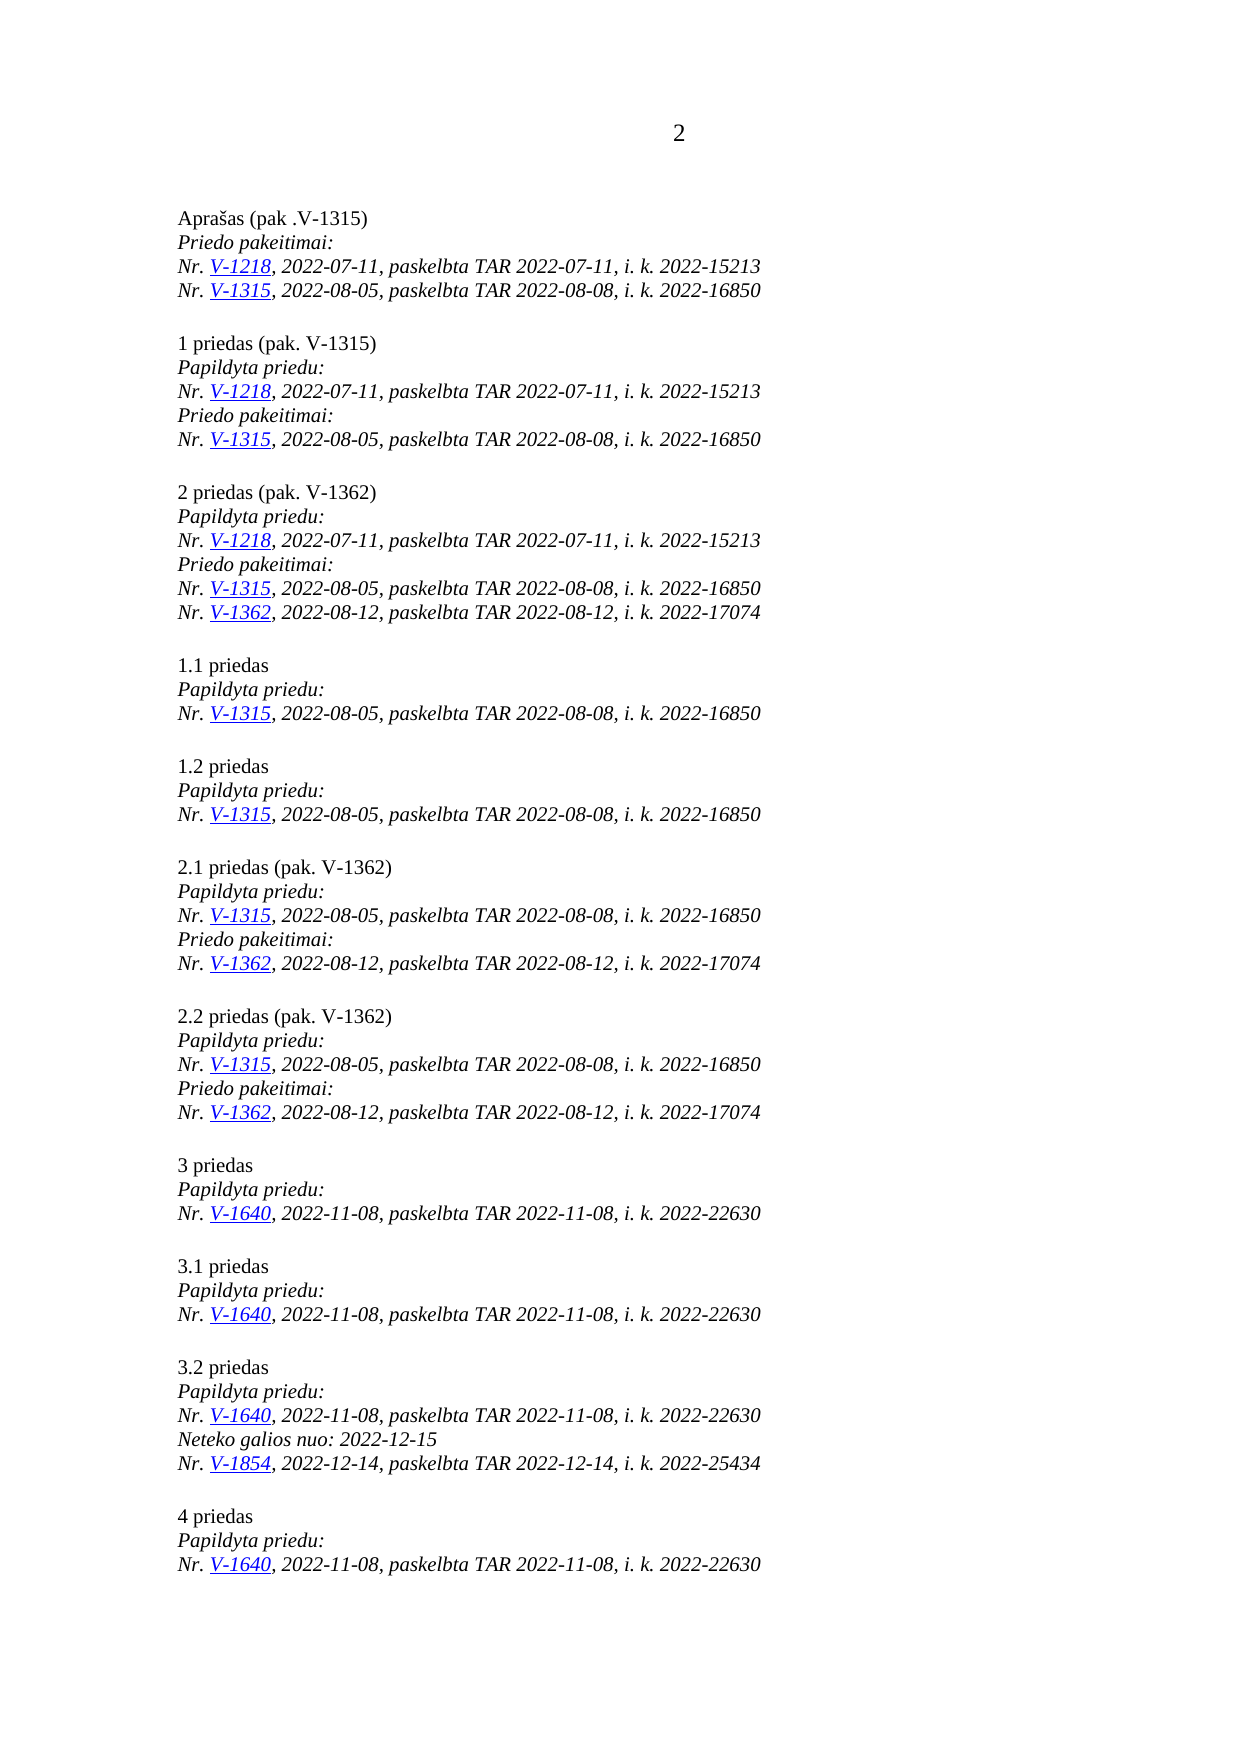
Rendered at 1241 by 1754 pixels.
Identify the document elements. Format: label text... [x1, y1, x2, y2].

text Nr. V-1362, 2022-08-12, paskelbta TAR 2022-08-12, i. k. 2022-17074 [177, 600, 1181, 624]
text 4 priedas [177, 1504, 1181, 1528]
text Papildyta priedu: [177, 1177, 1181, 1201]
text Neteko galios nuo: 2022-12-15 [177, 1427, 1181, 1451]
text Priedo pakeitimai: [177, 552, 1181, 576]
text Nr. V-1315, 2022-08-05, paskelbta TAR 2022-08-08, i. k. 2022-16850 [177, 278, 1181, 302]
text 3.2 priedas [177, 1355, 1181, 1379]
text Nr. V-1218, 2022-07-11, paskelbta TAR 2022-07-11, i. k. 2022-15213 [177, 254, 1181, 278]
text Papildyta priedu: [177, 1528, 1181, 1552]
text Nr. V-1315, 2022-08-05, paskelbta TAR 2022-08-08, i. k. 2022-16850 [177, 802, 1181, 826]
text Papildyta priedu: [177, 677, 1181, 701]
text Priedo pakeitimai: [177, 1076, 1181, 1100]
text Nr. V-1362, 2022-08-12, paskelbta TAR 2022-08-12, i. k. 2022-17074 [177, 1100, 1181, 1124]
text Nr. V-1315, 2022-08-05, paskelbta TAR 2022-08-08, i. k. 2022-16850 [177, 903, 1181, 927]
text Priedo pakeitimai: [177, 403, 1181, 427]
text 2 priedas (pak. V-1362) [177, 480, 1181, 504]
text 1.2 priedas [177, 754, 1181, 778]
text Nr. V-1640, 2022-11-08, paskelbta TAR 2022-11-08, i. k. 2022-22630 [177, 1552, 1181, 1576]
text Nr. V-1854, 2022-12-14, paskelbta TAR 2022-12-14, i. k. 2022-25434 [177, 1451, 1181, 1475]
text 2.1 priedas (pak. V-1362) [177, 855, 1181, 879]
text Papildyta priedu: [177, 1278, 1181, 1302]
text Papildyta priedu: [177, 879, 1181, 903]
text Nr. V-1315, 2022-08-05, paskelbta TAR 2022-08-08, i. k. 2022-16850 [177, 576, 1181, 600]
text 1.1 priedas [177, 653, 1181, 677]
text 2.2 priedas (pak. V-1362) [177, 1004, 1181, 1028]
text Papildyta priedu: [177, 504, 1181, 528]
text Nr. V-1315, 2022-08-05, paskelbta TAR 2022-08-08, i. k. 2022-16850 [177, 427, 1181, 451]
text Papildyta priedu: [177, 1028, 1181, 1052]
text Papildyta priedu: [177, 1379, 1181, 1403]
text Priedo pakeitimai: [177, 230, 1181, 254]
text Papildyta priedu: [177, 355, 1181, 379]
text Nr. V-1640, 2022-11-08, paskelbta TAR 2022-11-08, i. k. 2022-22630 [177, 1302, 1181, 1326]
text Nr. V-1218, 2022-07-11, paskelbta TAR 2022-07-11, i. k. 2022-15213 [177, 528, 1181, 552]
text Papildyta priedu: [177, 778, 1181, 802]
text Nr. V-1315, 2022-08-05, paskelbta TAR 2022-08-08, i. k. 2022-16850 [177, 1052, 1181, 1076]
text 3.1 priedas [177, 1254, 1181, 1278]
text 3 priedas [177, 1153, 1181, 1177]
text Aprašas (pak .V-1315) [177, 206, 1181, 230]
text 1 priedas (pak. V-1315) [177, 331, 1181, 355]
text Priedo pakeitimai: [177, 927, 1181, 951]
text Nr. V-1315, 2022-08-05, paskelbta TAR 2022-08-08, i. k. 2022-16850 [177, 701, 1181, 725]
text Nr. V-1218, 2022-07-11, paskelbta TAR 2022-07-11, i. k. 2022-15213 [177, 379, 1181, 403]
text Nr. V-1640, 2022-11-08, paskelbta TAR 2022-11-08, i. k. 2022-22630 [177, 1403, 1181, 1427]
text Nr. V-1640, 2022-11-08, paskelbta TAR 2022-11-08, i. k. 2022-22630 [177, 1201, 1181, 1225]
text Nr. V-1362, 2022-08-12, paskelbta TAR 2022-08-12, i. k. 2022-17074 [177, 951, 1181, 975]
